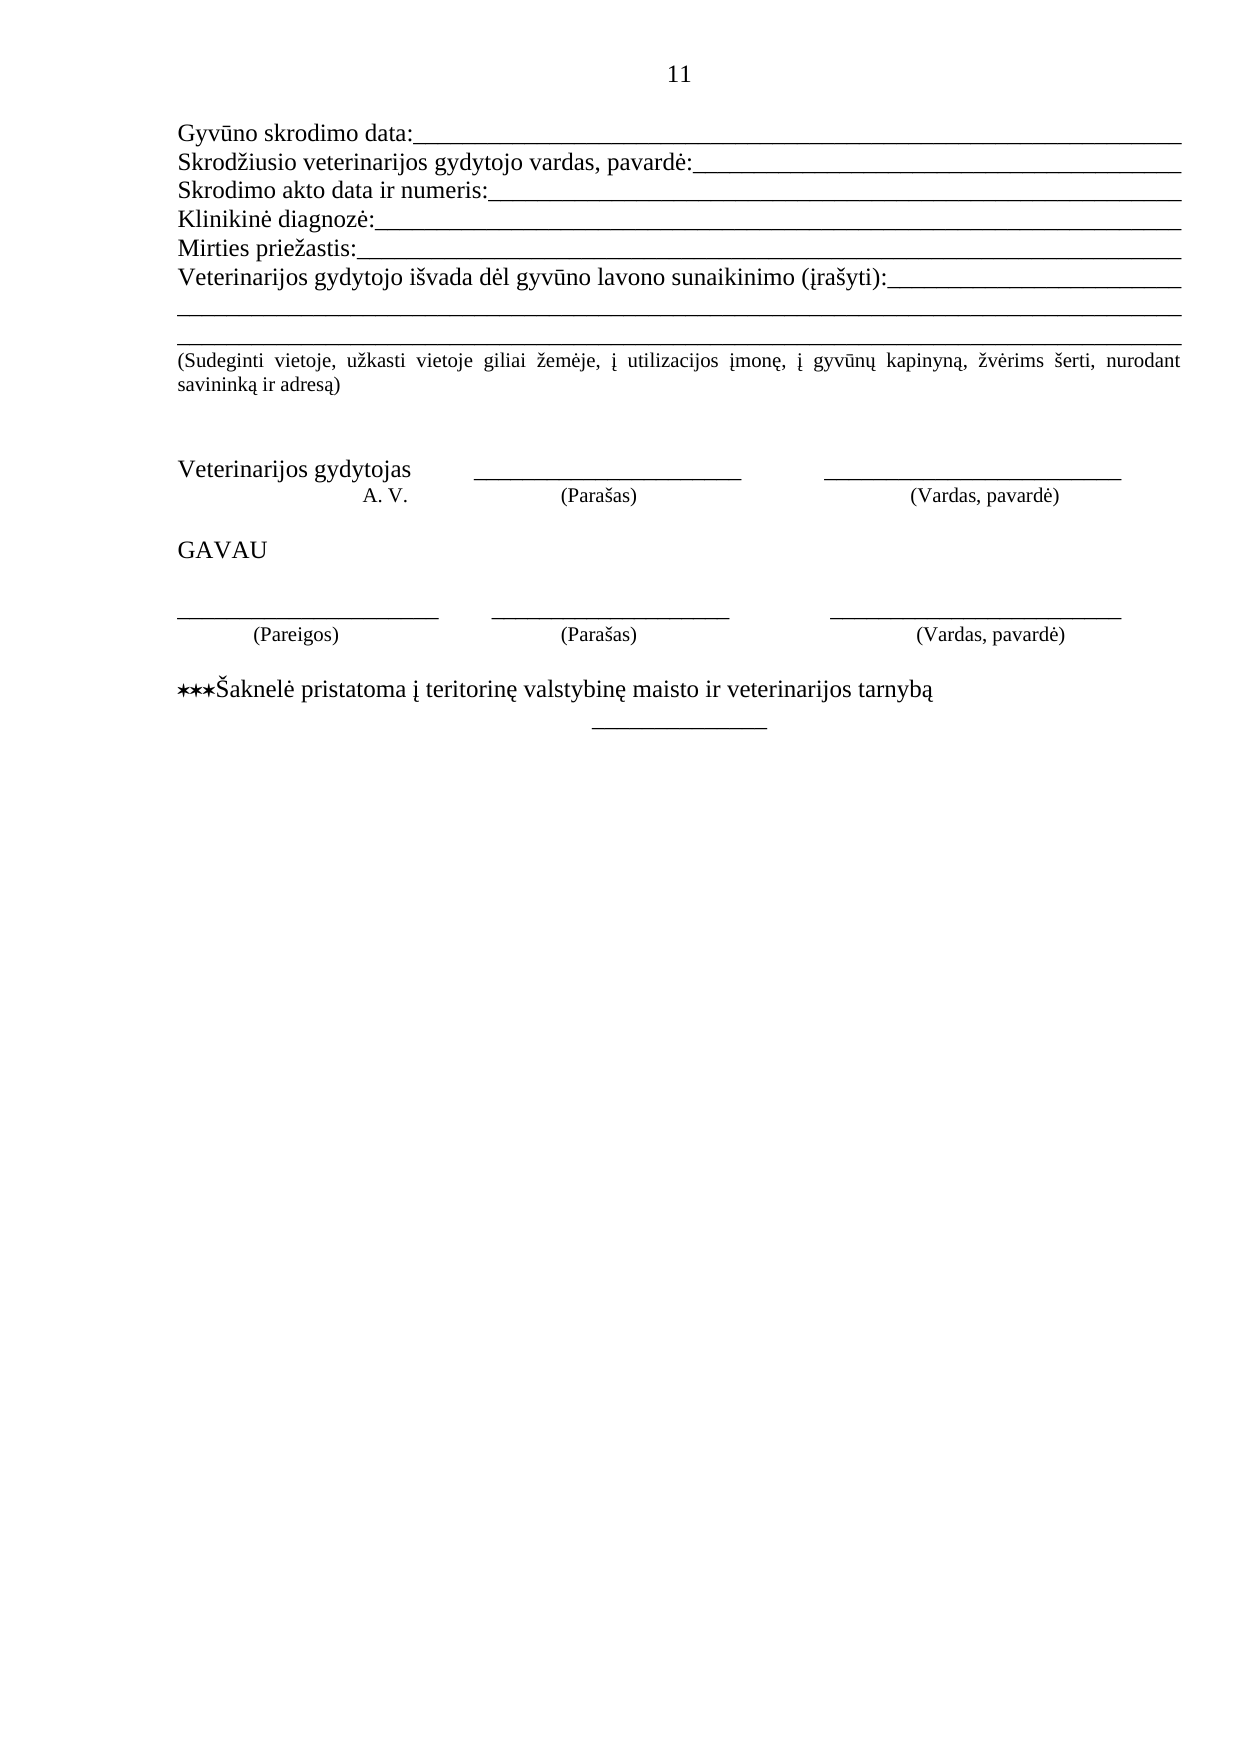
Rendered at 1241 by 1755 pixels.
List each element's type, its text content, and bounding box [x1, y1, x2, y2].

text Skrodžiusio veterinarijos gydytojo vardas, pavardė: [177, 147, 1181, 176]
text Veterinarijos gydytojas [177, 454, 1181, 482]
text GAVAU [177, 535, 1181, 564]
text Veterinarijos gydytojo išvada dėl gyvūno lavono sunaikinimo (įrašyti): [177, 262, 1181, 291]
text (Pareigos) (Parašas) (Vardas, pavardė) [177, 622, 1181, 646]
text Mirties priežastis: [177, 233, 1181, 262]
text ______________ [177, 703, 1181, 732]
text Skrodimo akto data ir numeris: [177, 176, 1181, 204]
text A. V. (Parašas) (Vardas, pavardė) [177, 482, 1181, 507]
text (Sudeginti vietoje, užkasti vietoje giliai žemėje, į utilizacijos įmonę, į gyvūnų kapinyną, žvėrims šerti, nurodant savininką ir adresą) [177, 348, 1181, 396]
text Gyvūno skrodimo data: [177, 118, 1181, 147]
text Šaknelė pristatoma į teritorinę valstybinę maisto ir veterinarijos tarnybą [177, 674, 1181, 703]
text Klinikinė diagnozė: [177, 204, 1181, 233]
